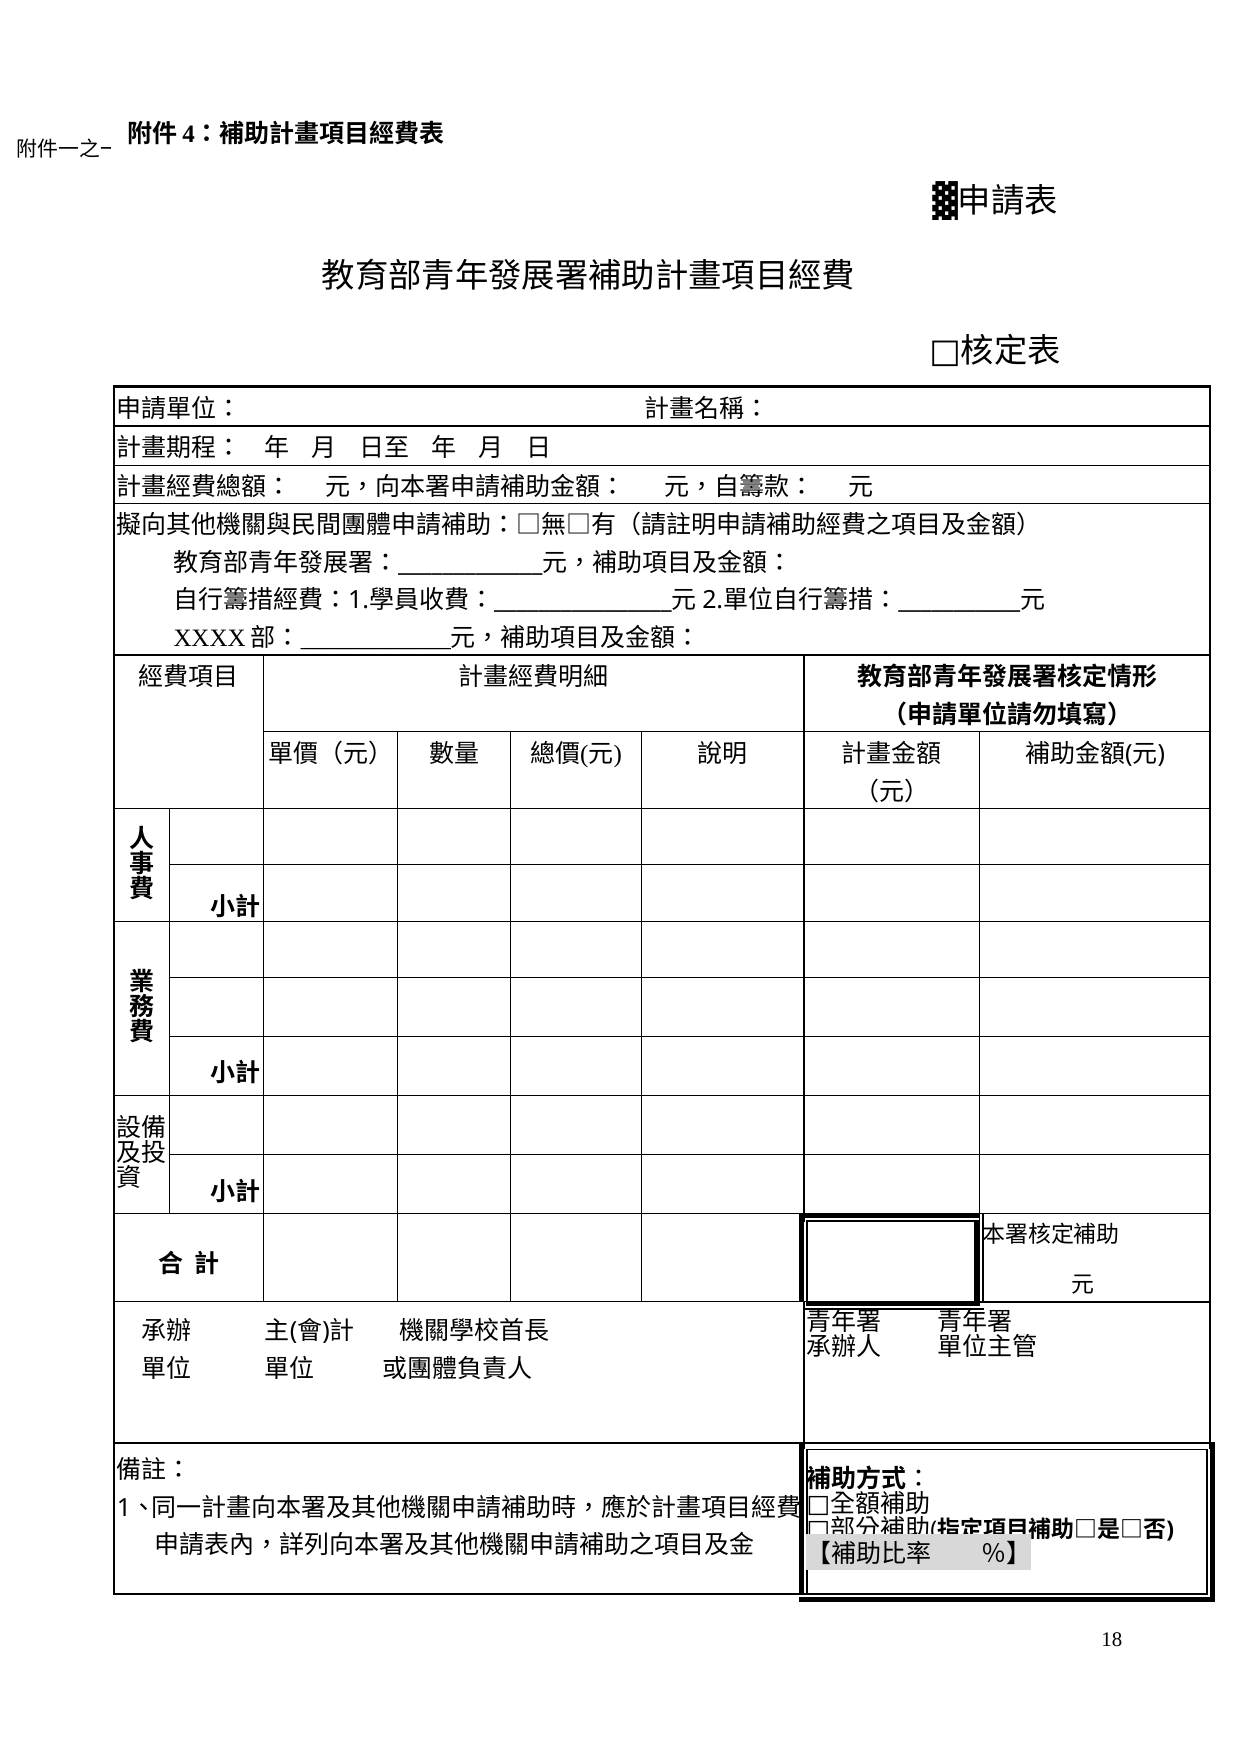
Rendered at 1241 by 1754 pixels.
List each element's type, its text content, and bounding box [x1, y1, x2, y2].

table_cell [642, 1096, 803, 1154]
table_cell [398, 1214, 510, 1301]
table_cell [642, 1214, 799, 1301]
table_cell [398, 978, 510, 1036]
table_cell 計畫期程： 年 月 日至 年 月 日 [115, 427, 1209, 464]
table_cell [1125, 235, 1210, 310]
table_cell 計畫經費總額： 元，向本署申請補助金額： 元，自籌款： 元 [115, 466, 1209, 503]
table_cell 本署核定補助 元 [984, 1214, 1209, 1301]
table_cell 說明 [642, 732, 803, 808]
table_cell 計畫經費明細 [264, 656, 803, 731]
table_cell 承辦 主(會)計 機關學校首長 單位 單位 或團體負責人 [115, 1302, 803, 1442]
table_cell 小計 [170, 865, 263, 921]
table_cell [980, 1096, 1209, 1154]
table_cell [511, 922, 641, 977]
table_cell [114, 310, 285, 385]
table_cell [398, 1037, 510, 1095]
table_cell 經費項目 [115, 656, 263, 808]
table_cell [805, 1096, 979, 1154]
table_cell [511, 1214, 641, 1301]
table_cell 補助金額(元) [980, 732, 1209, 808]
table_cell 教育部青年發展署補助計畫項目經費 [285, 235, 1125, 310]
table_header [114, 160, 285, 235]
table_cell 青年署 青年署 承辦人 單位主管 [805, 1302, 1209, 1442]
table_cell [398, 809, 510, 864]
table_cell [980, 865, 1209, 921]
table_header [285, 160, 412, 235]
table_cell [398, 865, 510, 921]
table_cell [511, 1096, 641, 1154]
table_cell [642, 1155, 803, 1213]
table_cell [805, 978, 979, 1036]
table_cell 計畫名稱： [641, 388, 1209, 425]
table_cell [642, 978, 803, 1036]
table_cell 人 事 費 [115, 809, 169, 921]
table_cell [511, 1037, 641, 1095]
table_cell [170, 1096, 263, 1154]
table_cell 補助方式： □全額補助 □部分補助(指定項目補助□是□否) 【補助比率 ％】 [804, 1444, 1210, 1593]
table_cell [264, 809, 397, 864]
table_cell 合 計 [115, 1214, 263, 1301]
table_cell [642, 809, 803, 864]
table_cell [264, 978, 397, 1036]
table_header [1125, 160, 1210, 235]
table_cell [642, 865, 803, 921]
table_cell [264, 1214, 397, 1301]
table_cell 業 務 費 [115, 922, 169, 1095]
table_cell [805, 922, 979, 977]
table_header [413, 160, 537, 235]
table_header ▓申請表 [743, 160, 1125, 235]
table_cell 小計 [170, 1155, 263, 1213]
table_cell [170, 978, 263, 1036]
table_cell [264, 922, 397, 977]
table_cell [642, 922, 803, 977]
table_cell [264, 1155, 397, 1213]
table_cell 擬向其他機關與民間團體申請補助：□無□有（請註明申請補助經費之項目及金額） 教育部青年發展署：_____________元，補助項目及金額： 自行籌措經費：1.學員收費：________________元 2.單位自行籌措：___________元 XXXX部：____________元，補助項目及金額： [115, 504, 1209, 654]
table_cell [285, 310, 412, 385]
table_cell [413, 310, 537, 385]
table_cell 小計 [170, 1037, 263, 1095]
table_cell [980, 978, 1209, 1036]
table_cell [114, 235, 285, 310]
table_cell [170, 922, 263, 977]
table_cell [264, 865, 397, 921]
table_cell 總價(元) [511, 732, 641, 808]
table_cell [398, 922, 510, 977]
table_cell [170, 809, 263, 864]
table_cell [805, 865, 979, 921]
table_cell [805, 1037, 979, 1095]
table_cell 數量 [398, 732, 510, 808]
table_cell [511, 865, 641, 921]
table_cell [398, 1096, 510, 1154]
table_cell [264, 1096, 397, 1154]
table_cell [537, 310, 743, 385]
table_cell 計畫金額（元） [805, 732, 979, 808]
table_cell 教育部青年發展署核定情形 （申請單位請勿填寫） [805, 656, 1209, 731]
table_cell □核定表 [743, 310, 1125, 385]
table_cell 申請單位： [115, 388, 641, 425]
table_cell [980, 922, 1209, 977]
table_cell [980, 809, 1209, 864]
table_cell [1125, 310, 1210, 385]
table_cell [805, 809, 979, 864]
table_cell [642, 1037, 803, 1095]
table_cell 單價（元） [264, 732, 397, 808]
table_cell [805, 1155, 979, 1213]
table_cell 設備及投資 [115, 1096, 169, 1213]
table_header [537, 160, 743, 235]
table_cell [980, 1155, 1209, 1213]
table_cell [511, 1155, 641, 1213]
table_cell [264, 1037, 397, 1095]
table_cell [398, 1155, 510, 1213]
table_cell [980, 1037, 1209, 1095]
table_cell [808, 1222, 974, 1301]
table_cell [511, 978, 641, 1036]
table_cell 備註： 1、同一計畫向本署及其他機關申請補助時，應於計畫項目經費申請表內，詳列向本署及其他機關申請補助之項目及金 [115, 1444, 799, 1593]
table_cell [511, 809, 641, 864]
